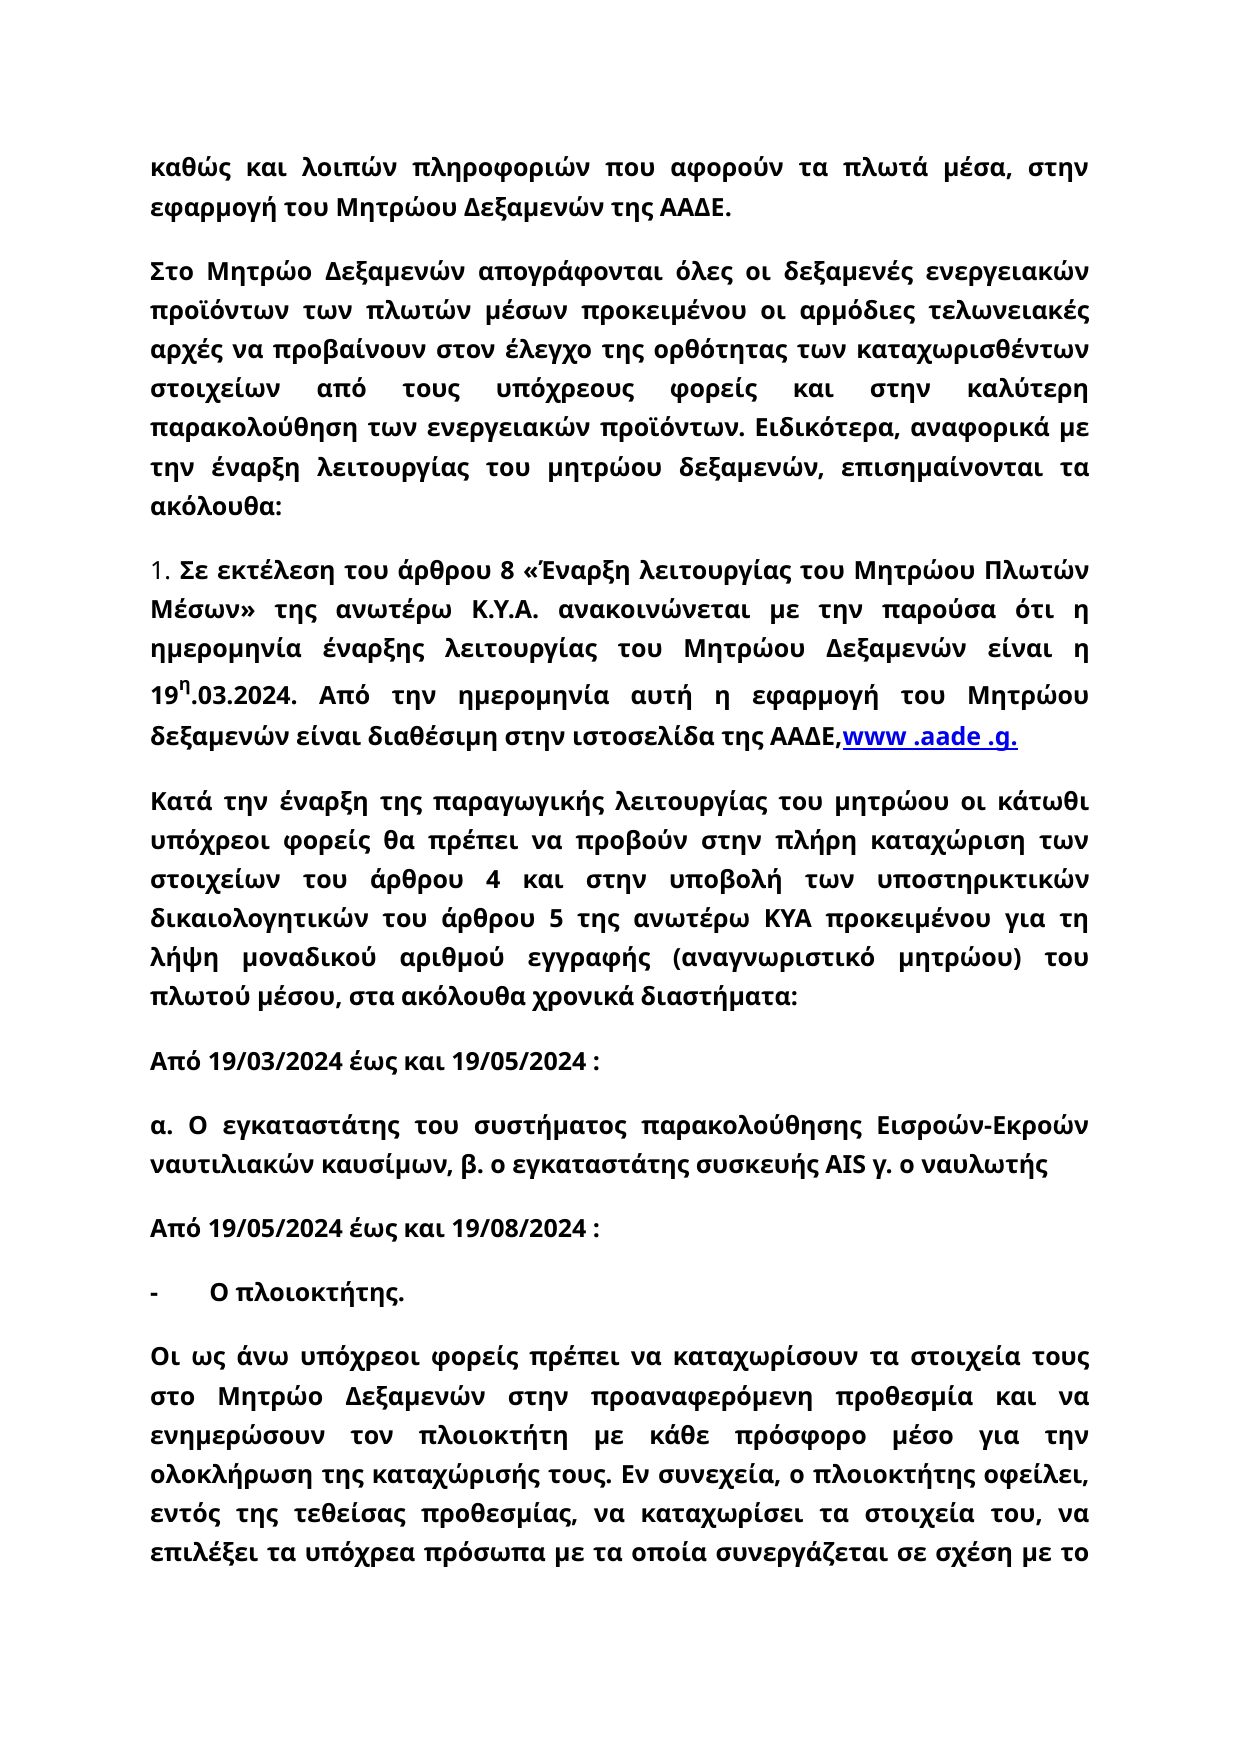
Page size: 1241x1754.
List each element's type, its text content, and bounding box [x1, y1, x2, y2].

list - Ο πλοιοκτήτης. [150, 1275, 1090, 1309]
text Κατά την έναρξη της παραγωγικής λειτουργίας του μητρώου οι κάτωθι υπόχρεοι φορείς θα πρέπει να προβούν στην πλήρη καταχώριση των στοιχείων του άρθρου 4 και στην υποβολή των υποστηρικτικών δικαιολογητικών του άρθρου 5 της ανωτέρω ΚΥΑ προκειμένου για τη λήψη μοναδικού αριθμού εγγραφής (αναγνωριστικό μητρώου) του πλωτού μέσου, στα ακόλουθα χρονικά διαστήματα: [150, 783, 1090, 1013]
text Οι ως άνω υπόχρεοι φορείς πρέπει να καταχωρίσουν τα στοιχεία τους στο Μητρώο Δεξαμενών στην προαναφερόμενη προθεσμία και να ενημερώσουν τον πλοιοκτήτη με κάθε πρόσφορο μέσο για την ολοκλήρωση της καταχώρισής τους. Εν συνεχεία, ο πλοιοκτήτης οφείλει, εντός της τεθείσας προθεσμίας, να καταχωρίσει τα στοιχεία του, να επιλέξει τα υπόχρεα πρόσωπα με τα οποία συνεργάζεται σε σχέση με το [150, 1339, 1090, 1569]
text Από 19/03/2024 έως και 19/05/2024 : [150, 1043, 1090, 1077]
text καθώς και λοιπών πληροφοριών που αφορούν τα πλωτά μέσα, στην εφαρμογή του Μητρώου Δεξαμενών της ΑΑΔΕ. [150, 150, 1090, 223]
text α. Ο εγκαταστάτης του συστήματος παρακολούθησης Εισροών-Εκροών ναυτιλιακών καυσίμων, β. ο εγκαταστάτης συσκευής AIS γ. ο ναυλωτής [150, 1107, 1090, 1181]
text Από 19/05/2024 έως και 19/08/2024 : [150, 1211, 1090, 1245]
text 1. Σε εκτέλεση του άρθρου 8 «Έναρξη λειτουργίας του Μητρώου Πλωτών Μέσων» της ανωτέρω Κ.Υ.Α. ανακοινώνεται με την παρούσα ότι η ημερομηνία έναρξης λειτουργίας του Μητρώου Δεξαμενών είναι η 19η.03.2024. Από την ημερομηνία αυτή η εφαρμογή του Μητρώου δεξαμενών είναι διαθέσιμη στην ιστοσελίδα της ΑΑΔΕ,www .aade .g. [150, 552, 1090, 753]
text Στο Μητρώο Δεξαμενών απογράφονται όλες οι δεξαμενές ενεργειακών προϊόντων των πλωτών μέσων προκειμένου οι αρμόδιες τελωνειακές αρχές να προβαίνουν στον έλεγχο της ορθότητας των καταχωρισθέντων στοιχείων από τους υπόχρεους φορείς και στην καλύτερη παρακολούθηση των ενεργειακών προϊόντων. Ειδικότερα, αναφορικά με την έναρξη λειτουργίας του μητρώου δεξαμενών, επισημαίνονται τα ακόλουθα: [150, 253, 1090, 522]
